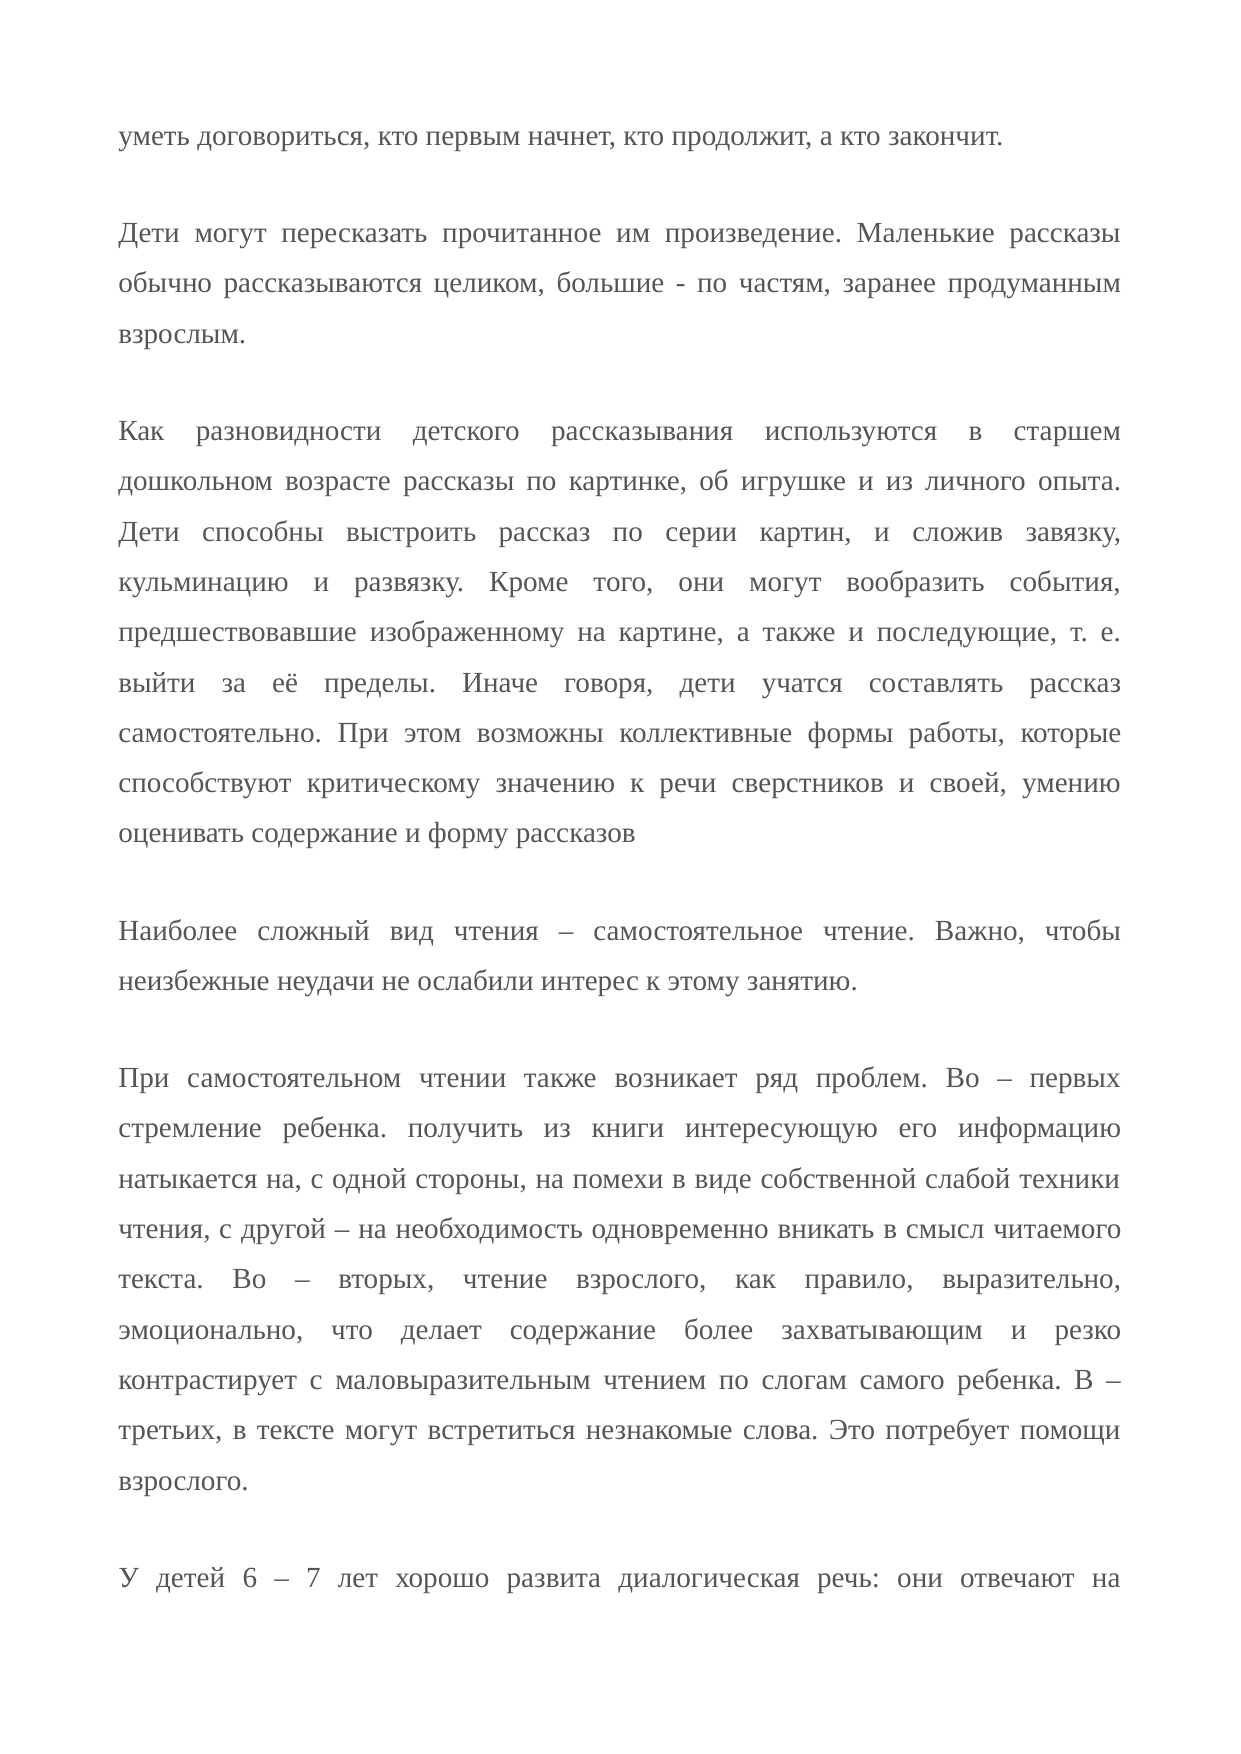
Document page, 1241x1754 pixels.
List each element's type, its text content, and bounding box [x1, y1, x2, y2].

text У детей 6 – 7 лет хорошо развита диалогическая речь: они отвечают на [118, 1560, 1122, 1593]
text Дети могут пересказать прочитанное им произведение. Маленькие рассказы обычно рассказываются целиком, большие - по частям, заранее продуманным взрослым. [118, 215, 1122, 349]
text Наиболее сложный вид чтения – самостоятельное чтение. Важно, чтобы неизбежные неудачи не ослабили интерес к этому занятию. [118, 913, 1122, 997]
text Как разновидности детского рассказывания используются в старшем дошкольном возрасте рассказы по картинке, об игрушке и из личного опыта. Дети способны выстроить рассказ по серии картин, и сложив завязку, кульминацию и развязку. Кроме того, они могут вообразить события, предшествовавшие изображенному на картине, а также и последующие, т. е. выйти за её пределы. Иначе говоря, дети учатся составлять рассказ самостоятельно. При этом возможны коллективные формы работы, которые способствуют критическому значению к речи сверстников и своей, умению оценивать содержание и форму рассказов [118, 413, 1122, 849]
text При самостоятельном чтении также возникает ряд проблем. Во – первых стремление ребенка. получить из книги интересующую его информацию натыкается на, с одной стороны, на помехи в виде собственной слабой техники чтения, с другой – на необходимость одновременно вникать в смысл читаемого текста. Во – вторых, чтение взрослого, как правило, выразительно, эмоционально, что делает содержание более захватывающим и резко контрастирует с маловыразительным чтением по слогам самого ребенка. В – третьих, в тексте могут встретиться незнакомые слова. Это потребует помощи взрослого. [118, 1060, 1122, 1496]
text уметь договориться, кто первым начнет, кто продолжит, а кто закончит. [118, 118, 1122, 152]
